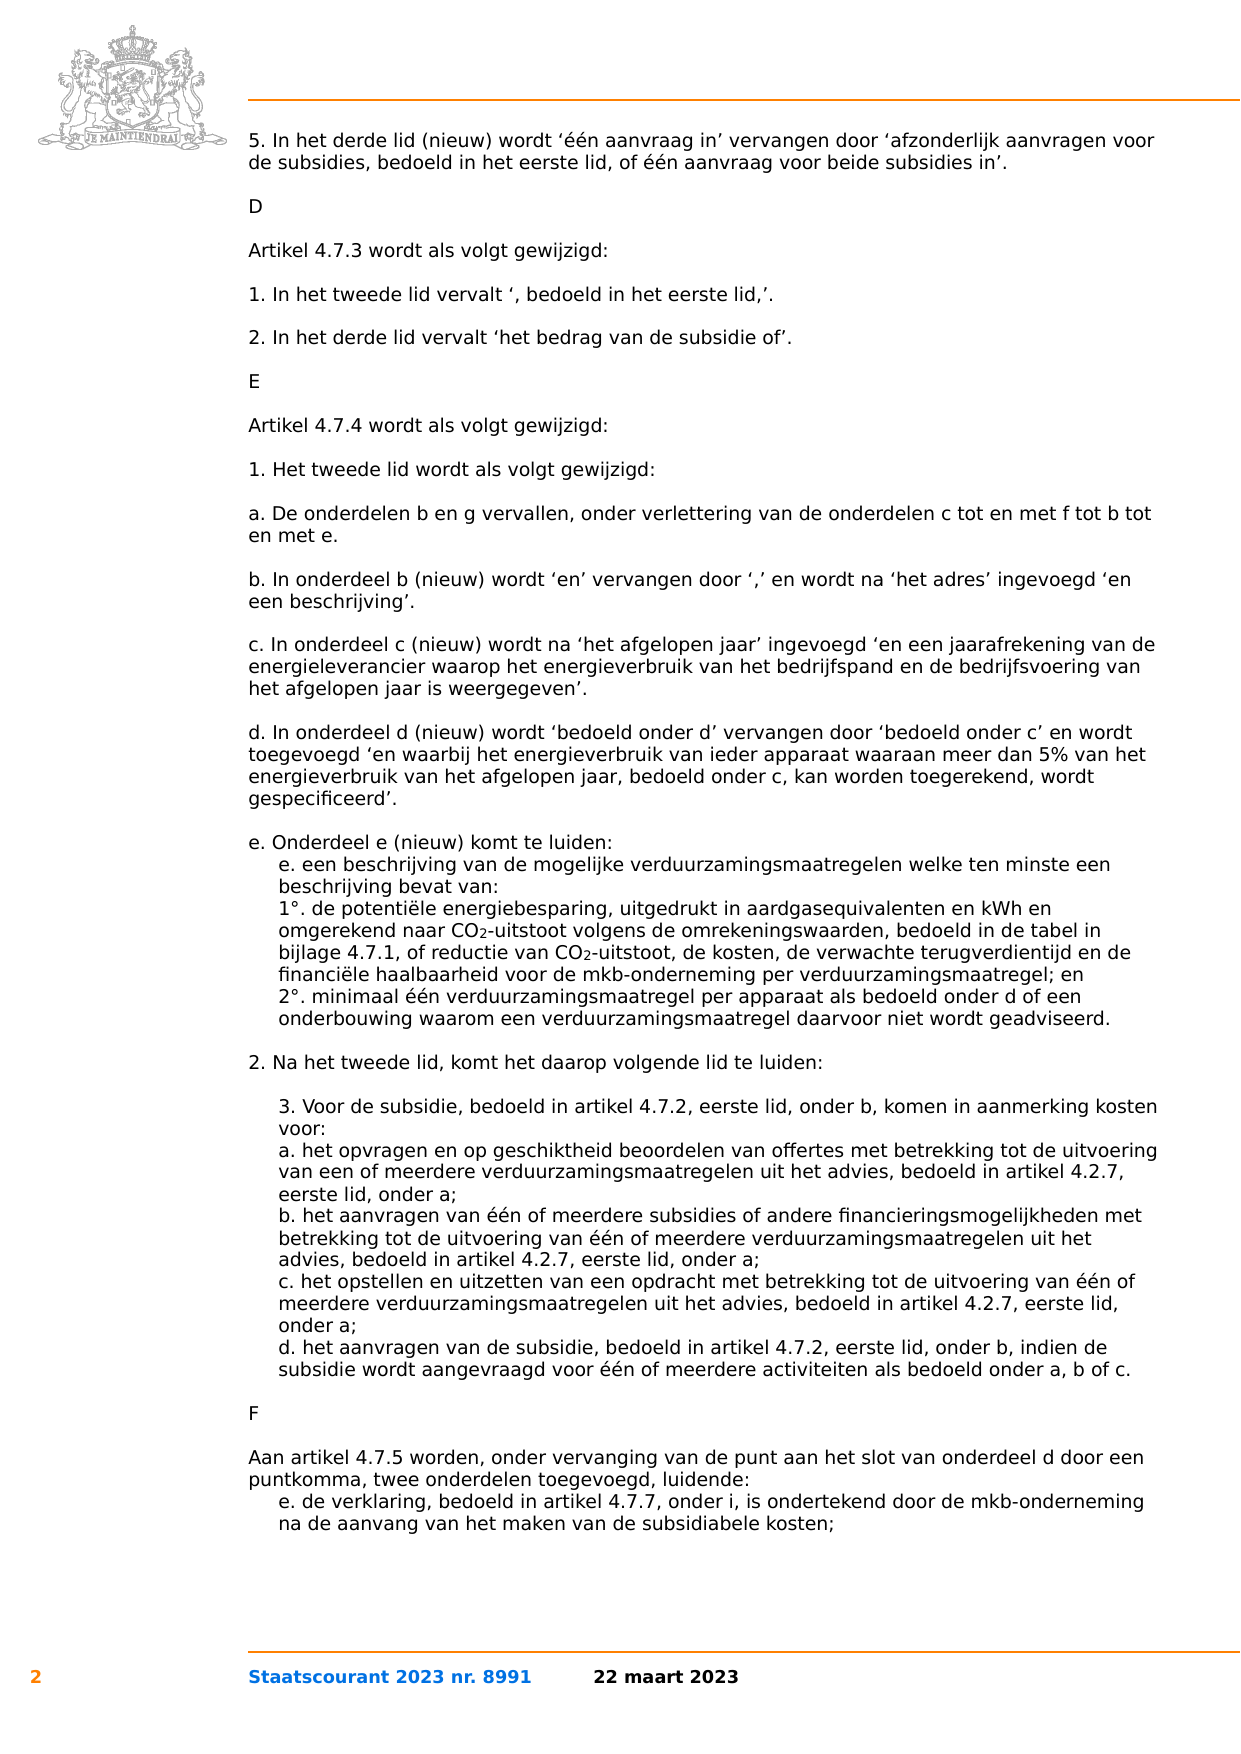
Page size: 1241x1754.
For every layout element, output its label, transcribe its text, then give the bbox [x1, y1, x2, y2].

text c. In onderdeel c (nieuw) wordt na ‘het afgelopen jaar’ ingevoegd ‘en een jaarafrekening van de energieleverancier waarop het energieverbruik van het bedrijfspand en de bedrijfsvoering van het afgelopen jaar is weergegeven’. [248, 634, 1163, 700]
text e. een beschrijving van de mogelijke verduurzamingsmaatregelen welke ten minste een beschrijving bevat van: [278, 854, 1163, 898]
text 2°. minimaal één verduurzamingsmaatregel per apparaat als bedoeld onder d of een onderbouwing waarom een verduurzamingsmaatregel daarvoor niet wordt geadviseerd. [278, 986, 1163, 1030]
text 1°. de potentiële energiebesparing, uitgedrukt in aardgasequivalenten en kWh en omgerekend naar CO2-uitstoot volgens de omrekeningswaarden, bedoeld in de tabel in bijlage 4.7.1, of reductie van CO2-uitstoot, de kosten, de verwachte terugverdientijd en de financiële haalbaarheid voor de mkb-onderneming per verduurzamingsmaatregel; en [278, 898, 1163, 986]
picture [38, 25, 227, 150]
text E [248, 371, 1163, 393]
text b. In onderdeel b (nieuw) wordt ‘en’ vervangen door ‘,’ en wordt na ‘het adres’ ingevoegd ‘en een beschrijving’. [248, 568, 1163, 612]
text d. het aanvragen van de subsidie, bedoeld in artikel 4.7.2, eerste lid, onder b, indien de subsidie wordt aangevraagd voor één of meerdere activiteiten als bedoeld onder a, b of c. [278, 1337, 1163, 1381]
text d. In onderdeel d (nieuw) wordt ‘bedoeld onder d’ vervangen door ‘bedoeld onder c’ en wordt toegevoegd ‘en waarbij het energieverbruik van ieder apparaat waaraan meer dan 5% van het energieverbruik van het afgelopen jaar, bedoeld onder c, kan worden toegerekend, wordt gespecificeerd’. [248, 722, 1163, 810]
text a. het opvragen en op geschiktheid beoordelen van offertes met betrekking tot de uitvoering van een of meerdere verduurzamingsmaatregelen uit het advies, bedoeld in artikel 4.2.7, eerste lid, onder a; [278, 1139, 1163, 1205]
text Artikel 4.7.4 wordt als volgt gewijzigd: [248, 415, 1163, 437]
text e. Onderdeel e (nieuw) komt te luiden: [248, 832, 1163, 854]
text 2. Na het tweede lid, komt het daarop volgende lid te luiden: [248, 1052, 1163, 1074]
text D [248, 196, 1163, 218]
text e. de verklaring, bedoeld in artikel 4.7.7, onder i, is ondertekend door de mkb-onderneming na de aanvang van het maken van de subsidiabele kosten; [278, 1491, 1163, 1535]
text Artikel 4.7.3 wordt als volgt gewijzigd: [248, 239, 1163, 262]
text 1. In het tweede lid vervalt ‘, bedoeld in het eerste lid,’. [248, 283, 1163, 305]
text F [248, 1403, 1163, 1425]
text 1. Het tweede lid wordt als volgt gewijzigd: [248, 459, 1163, 481]
text 5. In het derde lid (nieuw) wordt ‘één aanvraag in’ vervangen door ‘afzonderlijk aanvragen voor de subsidies, bedoeld in het eerste lid, of één aanvraag voor beide subsidies in’. [248, 130, 1163, 174]
text 3. Voor de subsidie, bedoeld in artikel 4.7.2, eerste lid, onder b, komen in aanmerking kosten voor: [278, 1096, 1163, 1139]
text c. het opstellen en uitzetten van een opdracht met betrekking tot de uitvoering van één of meerdere verduurzamingsmaatregelen uit het advies, bedoeld in artikel 4.2.7, eerste lid, onder a; [278, 1271, 1163, 1337]
text a. De onderdelen b en g vervallen, onder verlettering van de onderdelen c tot en met f tot b tot en met e. [248, 503, 1163, 547]
text 2. In het derde lid vervalt ‘het bedrag van de subsidie of’. [248, 327, 1163, 349]
text b. het aanvragen van één of meerdere subsidies of andere financieringsmogelijkheden met betrekking tot de uitvoering van één of meerdere verduurzamingsmaatregelen uit het advies, bedoeld in artikel 4.2.7, eerste lid, onder a; [278, 1205, 1163, 1271]
text Aan artikel 4.7.5 worden, onder vervanging van de punt aan het slot van onderdeel d door een puntkomma, twee onderdelen toegevoegd, luidende: [248, 1447, 1163, 1491]
